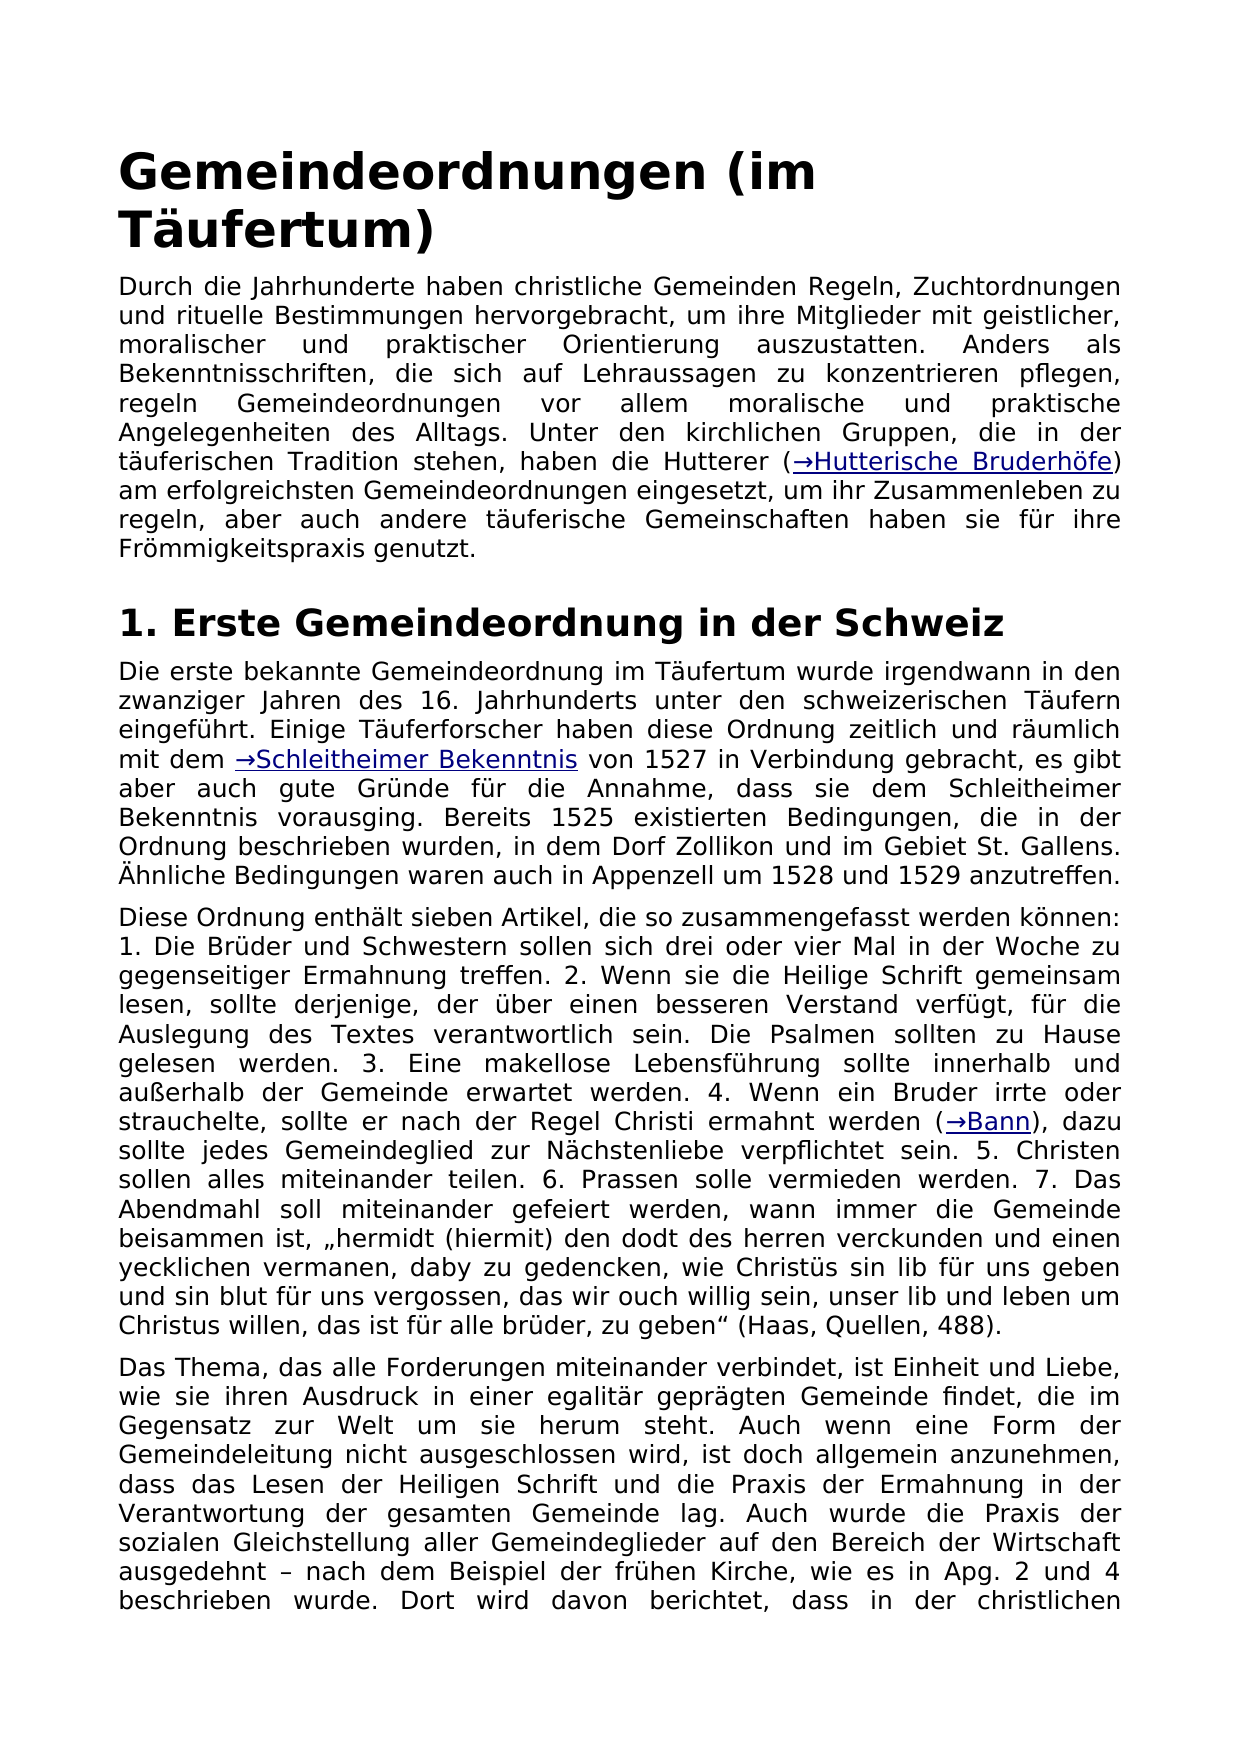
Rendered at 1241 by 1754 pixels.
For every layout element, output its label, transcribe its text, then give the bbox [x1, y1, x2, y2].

text Die erste bekannte Gemeindeordnung im Täufertum wurde irgendwann in den zwanziger Jahren des 16. Jahrhunderts unter den schweizerischen Täufern eingeführt. Einige Täuferforscher haben diese Ordnung zeitlich und räumlich mit dem →Schleitheimer Bekenntnis von 1527 in Verbindung gebracht, es gibt aber auch gute Gründe für die Annahme, dass sie dem Schleitheimer Bekenntnis vorausging. Bereits 1525 existierten Bedingungen, die in der Ordnung beschrieben wurden, in dem Dorf Zollikon und im Gebiet St. Gallens. Ähnliche Bedingungen waren auch in Appenzell um 1528 und 1529 anzutreffen. [118, 657, 1122, 891]
text Diese Ordnung enthält sieben Artikel, die so zusammengefasst werden können: 1. Die Brüder und Schwestern sollen sich drei oder vier Mal in der Woche zu gegenseitiger Ermahnung treffen. 2. Wenn sie die Heilige Schrift gemeinsam lesen, sollte derjenige, der über einen besseren Verstand verfügt, für die Auslegung des Textes verantwortlich sein. Die Psalmen sollten zu Hause gelesen werden. 3. Eine makellose Lebensführung sollte innerhalb und außerhalb der Gemeinde erwartet werden. 4. Wenn ein Bruder irrte oder strauchelte, sollte er nach der Regel Christi ermahnt werden (→Bann), dazu sollte jedes Gemeindeglied zur Nächstenliebe verpflichtet sein. 5. Christen sollen alles miteinander teilen. 6. Prassen solle vermieden werden. 7. Das Abendmahl soll miteinander gefeiert werden, wann immer die Gemeinde beisammen ist, „hermidt (hiermit) den dodt des herren verckunden und einen yecklichen vermanen, daby zu gedencken, wie Christüs sin lib für uns geben und sin blut für uns vergossen, das wir ouch willig sein, unser lib und leben um Christus willen, das ist für alle brüder, zu geben“ (Haas, Quellen, 488). [118, 903, 1122, 1341]
text Durch die Jahrhunderte haben christliche Gemeinden Regeln, Zuchtordnungen und rituelle Bestimmungen hervorgebracht, um ihre Mitglieder mit geistlicher, moralischer und praktischer Orientierung auszustatten. Anders als Bekenntnisschriften, die sich auf Lehraussagen zu konzentrieren pflegen, regeln Gemeindeordnungen vor allem moralische und praktische Angelegenheiten des Alltags. Unter den kirchlichen Gruppen, die in der täuferischen Tradition stehen, haben die Hutterer (→Hutterische Bruderhöfe) am erfolgreichsten Gemeindeordnungen eingesetzt, um ihr Zusammenleben zu regeln, aber auch andere täuferische Gemeinschaften haben sie für ihre Frömmigkeitspraxis genutzt. [118, 272, 1122, 564]
subtitle Gemeindeordnungen (im Täufertum) [118, 143, 1122, 259]
text Das Thema, das alle Forderungen miteinander verbindet, ist Einheit und Liebe, wie sie ihren Ausdruck in einer egalitär geprägten Gemeinde findet, die im Gegensatz zur Welt um sie herum steht. Auch wenn eine Form der Gemeindeleitung nicht ausgeschlossen wird, ist doch allgemein anzunehmen, dass das Lesen der Heiligen Schrift und die Praxis der Ermahnung in der Verantwortung der gesamten Gemeinde lag. Auch wurde die Praxis der sozialen Gleichstellung aller Gemeindeglieder auf den Bereich der Wirtschaft ausgedehnt – nach dem Beispiel der frühen Kirche, wie es in Apg. 2 und 4 beschrieben wurde. Dort wird davon berichtet, dass in der christlichen [118, 1353, 1122, 1616]
subtitle 1. Erste Gemeindeordnung in der Schweiz [118, 601, 1122, 645]
